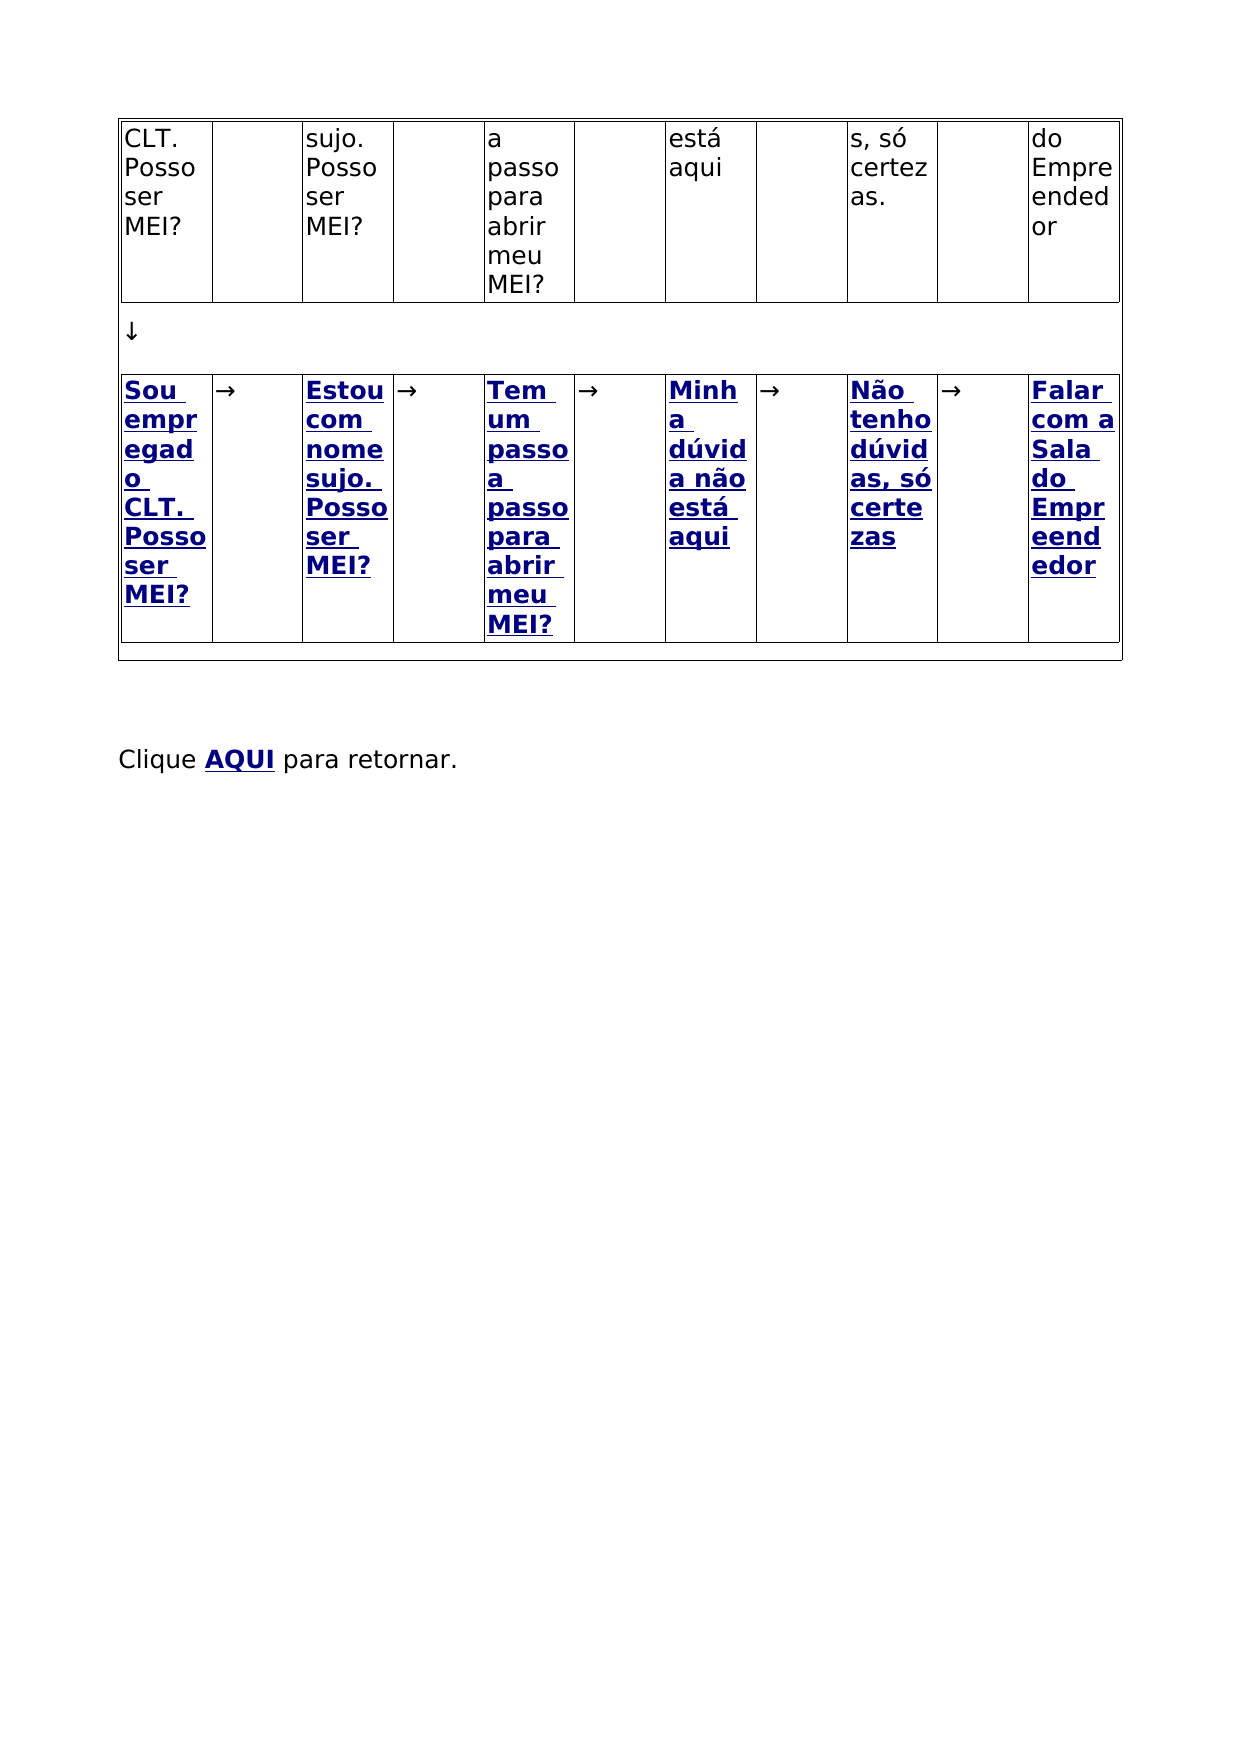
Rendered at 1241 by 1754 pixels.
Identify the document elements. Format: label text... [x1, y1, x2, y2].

table_header → [213, 375, 302, 642]
table_header Não tenho dúvidas, só certezas [848, 375, 937, 642]
table_header está aqui [666, 122, 756, 302]
table_header → [575, 375, 665, 642]
table_header → [394, 375, 484, 642]
table_header Minha dúvida não está aqui [666, 375, 756, 642]
table_header s, só certezas. [848, 122, 937, 302]
table_header [575, 122, 665, 302]
table_header [394, 122, 484, 302]
text Clique AQUI para retornar. [118, 745, 1122, 774]
table_header a passo para abrir meu MEI? [485, 122, 574, 302]
table_header [757, 122, 847, 302]
table_header [938, 122, 1028, 302]
table_header → [938, 375, 1028, 642]
table_header ↓ [119, 119, 1122, 660]
table_header sujo. Posso ser MEI? [303, 122, 393, 302]
table_header → [757, 375, 847, 642]
table_header Sou empregado CLT. Posso ser MEI? [122, 375, 212, 642]
table_header Falar com a Sala do Empreendedor [1029, 375, 1119, 642]
table_header [213, 122, 302, 302]
table_header Tem um passo a passo para abrir meu MEI? [485, 375, 574, 642]
table_header do Empreendedor [1029, 122, 1119, 302]
table_header CLT. Posso ser MEI? [122, 122, 212, 302]
table_header Estou com nome sujo. Posso ser MEI? [303, 375, 393, 642]
